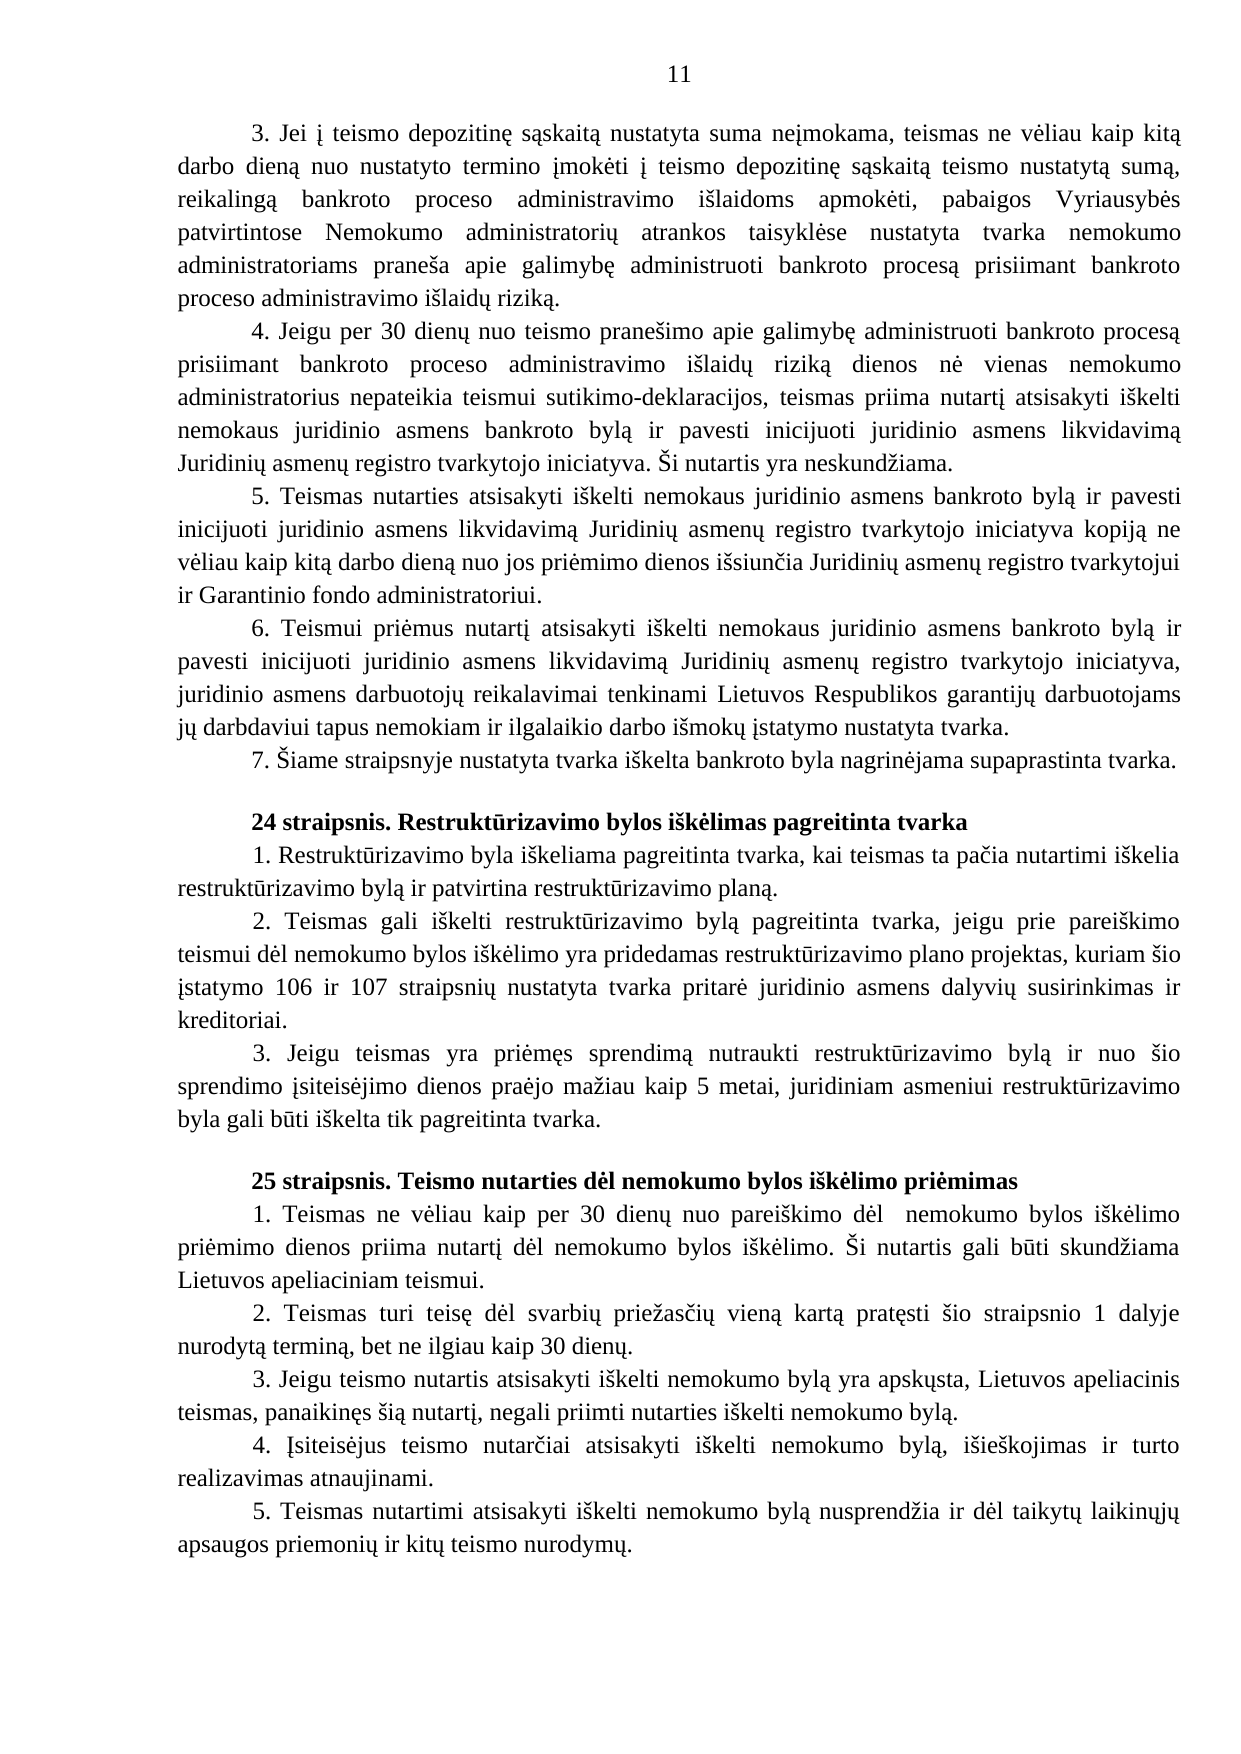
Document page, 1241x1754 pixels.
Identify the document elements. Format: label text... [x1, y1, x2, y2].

text 4. Jeigu per 30 dienų nuo teismo pranešimo apie galimybę administruoti bankroto procesą prisiimant bankroto proceso administravimo išlaidų riziką dienos nė vienas nemokumo administratorius nepateikia teismui sutikimo-deklaracijos, teismas priima nutartį atsisakyti iškelti nemokaus juridinio asmens bankroto bylą ir pavesti inicijuoti juridinio asmens likvidavimą Juridinių asmenų registro tvarkytojo iniciatyva. Ši nutartis yra neskundžiama. [177, 316, 1181, 477]
text 3. Jeigu teismo nutartis atsisakyti iškelti nemokumo bylą yra apskųsta, Lietuvos apeliacinis teismas, panaikinęs šią nutartį, negali priimti nutarties iškelti nemokumo bylą. [177, 1364, 1181, 1426]
text 2. Teismas gali iškelti restruktūrizavimo bylą pagreitinta tvarka, jeigu prie pareiškimo teismui dėl nemokumo bylos iškėlimo yra pridedamas restruktūrizavimo plano projektas, kuriam šio įstatymo 106 ir 107 straipsnių nustatyta tvarka pritarė juridinio asmens dalyvių susirinkimas ir kreditoriai. [177, 906, 1181, 1034]
text 5. Teismas nutartimi atsisakyti iškelti nemokumo bylą nusprendžia ir dėl taikytų laikinųjų apsaugos priemonių ir kitų teismo nurodymų. [177, 1496, 1181, 1558]
text 1. Restruktūrizavimo byla iškeliama pagreitinta tvarka, kai teismas ta pačia nutartimi iškelia restruktūrizavimo bylą ir patvirtina restruktūrizavimo planą. [177, 840, 1181, 902]
text 4. Įsiteisėjus teismo nutarčiai atsisakyti iškelti nemokumo bylą, išieškojimas ir turto realizavimas atnaujinami. [177, 1430, 1181, 1492]
text 3. Jei į teismo depozitinę sąskaitą nustatyta suma neįmokama, teismas ne vėliau kaip kitą darbo dieną nuo nustatyto termino įmokėti į teismo depozitinę sąskaitą teismo nustatytą sumą, reikalingą bankroto proceso administravimo išlaidoms apmokėti, pabaigos Vyriausybės patvirtintose Nemokumo administratorių atrankos taisyklėse nustatyta tvarka nemokumo administratoriams praneša apie galimybę administruoti bankroto procesą prisiimant bankroto proceso administravimo išlaidų riziką. [177, 118, 1181, 312]
text 7. Šiame straipsnyje nustatyta tvarka iškelta bankroto byla nagrinėjama supaprastinta tvarka. [177, 746, 1181, 774]
text 5. Teismas nutarties atsisakyti iškelti nemokaus juridinio asmens bankroto bylą ir pavesti inicijuoti juridinio asmens likvidavimą Juridinių asmenų registro tvarkytojo iniciatyva kopiją ne vėliau kaip kitą darbo dieną nuo jos priėmimo dienos išsiunčia Juridinių asmenų registro tvarkytojui ir Garantinio fondo administratoriui. [177, 481, 1181, 609]
text 1. Teismas ne vėliau kaip per 30 dienų nuo pareiškimo dėl nemokumo bylos iškėlimo priėmimo dienos priima nutartį dėl nemokumo bylos iškėlimo. Ši nutartis gali būti skundžiama Lietuvos apeliaciniam teismui. [177, 1199, 1181, 1294]
text 2. Teismas turi teisę dėl svarbių priežasčių vieną kartą pratęsti šio straipsnio 1 dalyje nurodytą terminą, bet ne ilgiau kaip 30 dienų. [177, 1298, 1181, 1360]
text 25 straipsnis. Teismo nutarties dėl nemokumo bylos iškėlimo priėmimas [177, 1166, 1181, 1195]
text 24 straipsnis. Restruktūrizavimo bylos iškėlimas pagreitinta tvarka [177, 807, 1181, 836]
text 6. Teismui priėmus nutartį atsisakyti iškelti nemokaus juridinio asmens bankroto bylą ir pavesti inicijuoti juridinio asmens likvidavimą Juridinių asmenų registro tvarkytojo iniciatyva, juridinio asmens darbuotojų reikalavimai tenkinami Lietuvos Respublikos garantijų darbuotojams jų darbdaviui tapus nemokiam ir ilgalaikio darbo išmokų įstatymo nustatyta tvarka. [177, 613, 1181, 741]
text 3. Jeigu teismas yra priėmęs sprendimą nutraukti restruktūrizavimo bylą ir nuo šio sprendimo įsiteisėjimo dienos praėjo mažiau kaip 5 metai, juridiniam asmeniui restruktūrizavimo byla gali būti iškelta tik pagreitinta tvarka. [177, 1038, 1181, 1133]
